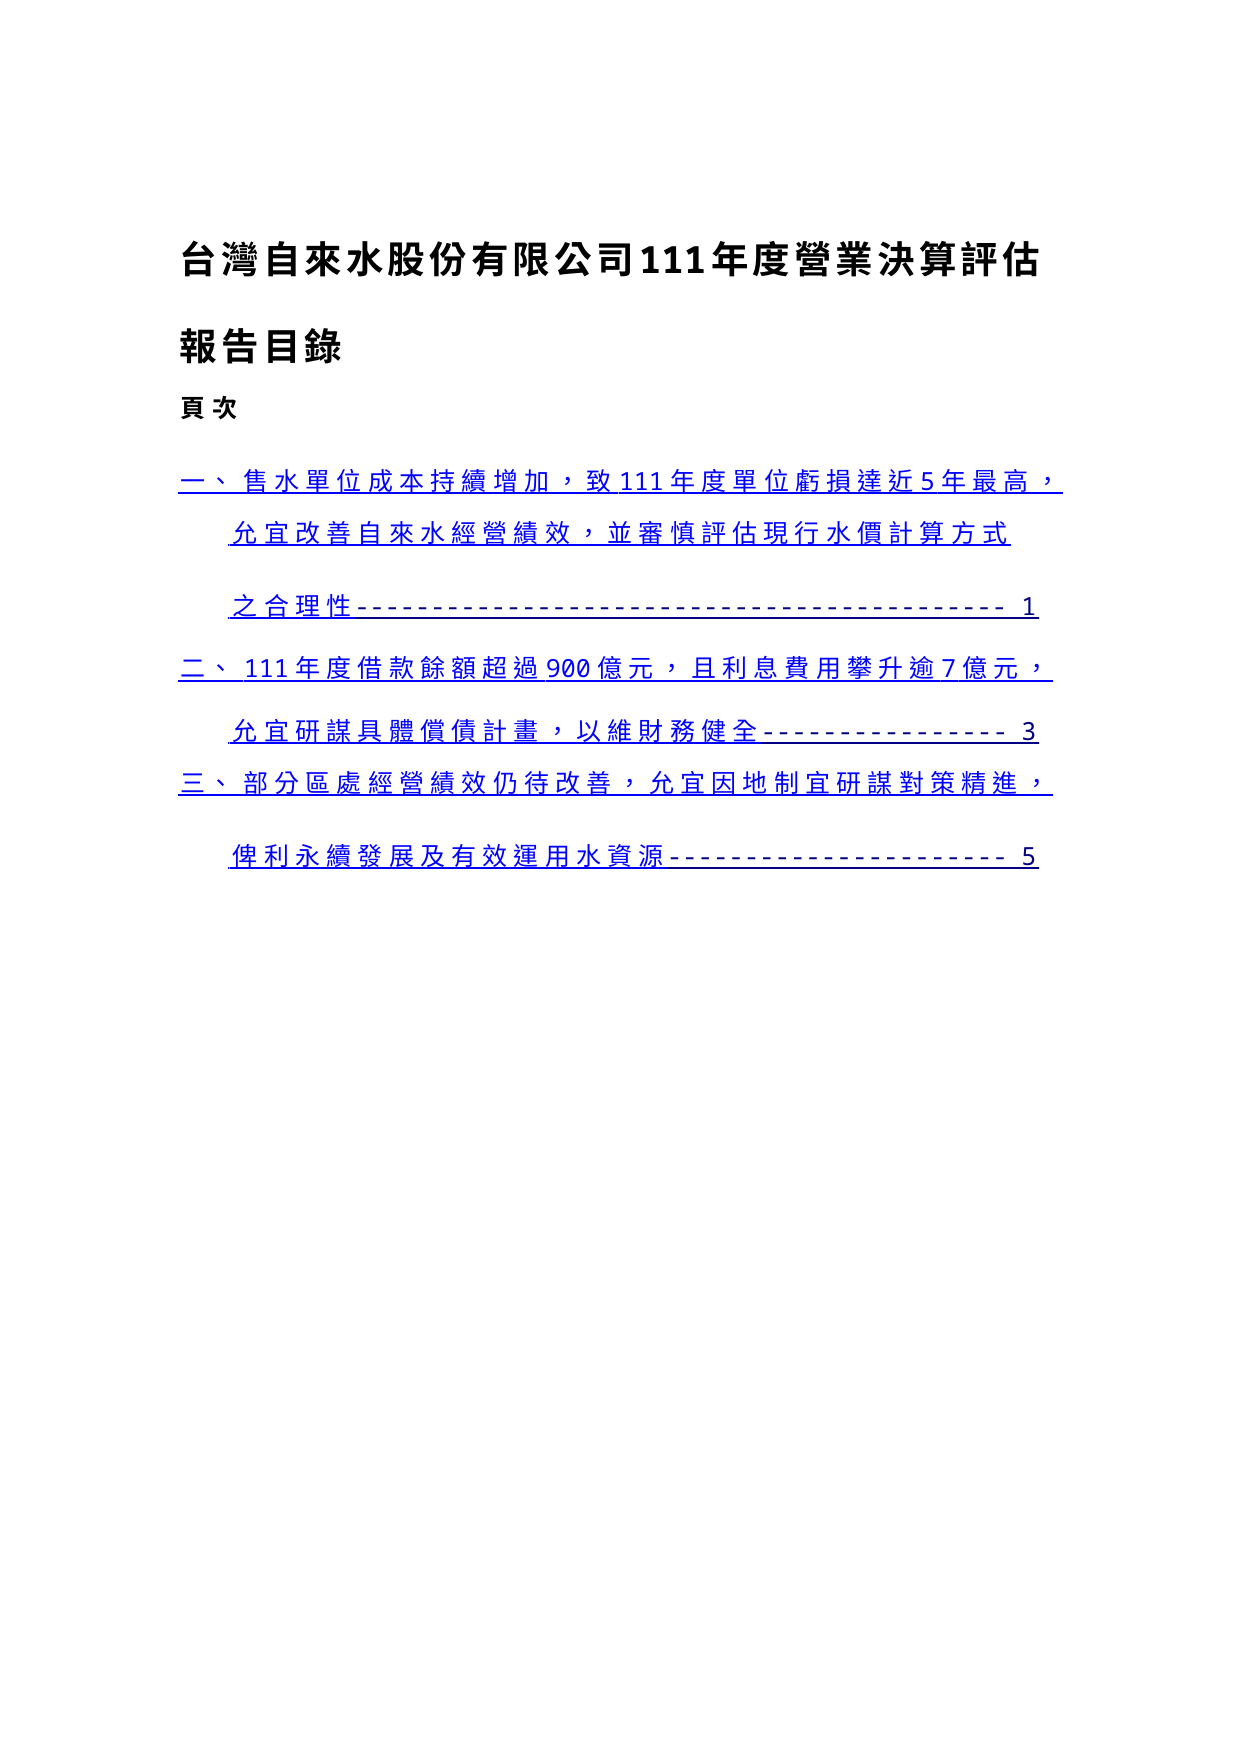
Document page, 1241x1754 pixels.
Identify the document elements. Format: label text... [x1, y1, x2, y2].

text 三、部分區處經營績效仍待改善，允宜因地制宜研謀對策精進，俾利永續發展及有效運用水資源 5 [177, 795, 1039, 865]
text 二、111年度借款餘額超過900億元，且利息費用攀升逾7億元，允宜研謀具體償債計畫，以維財務健全 3 [177, 615, 1039, 680]
text 一、售水單位成本持續增加，致111年度單位虧損達近5年最高，允宜改善自來水經營績效，並審慎評估現行水價計算方式之合理性 1 [177, 427, 1039, 492]
text 三、部分區處經營績效仍待改善，允宜因地制宜研謀對策精進，俾利永續發展及有效運用水資源 5 [177, 740, 1039, 794]
text 台灣自來水股份有限公司111年度營業決算評估報告目錄 頁次 [177, 177, 1063, 427]
text 二、111年度借款餘額超過900億元，且利息費用攀升逾7億元，允宜研謀具體償債計畫，以維財務健全 3 [177, 681, 1039, 740]
text 一、售水單位成本持續增加，致111年度單位虧損達近5年最高，允宜改善自來水經營績效，並審慎評估現行水價計算方式之合理性 1 [177, 493, 1039, 615]
